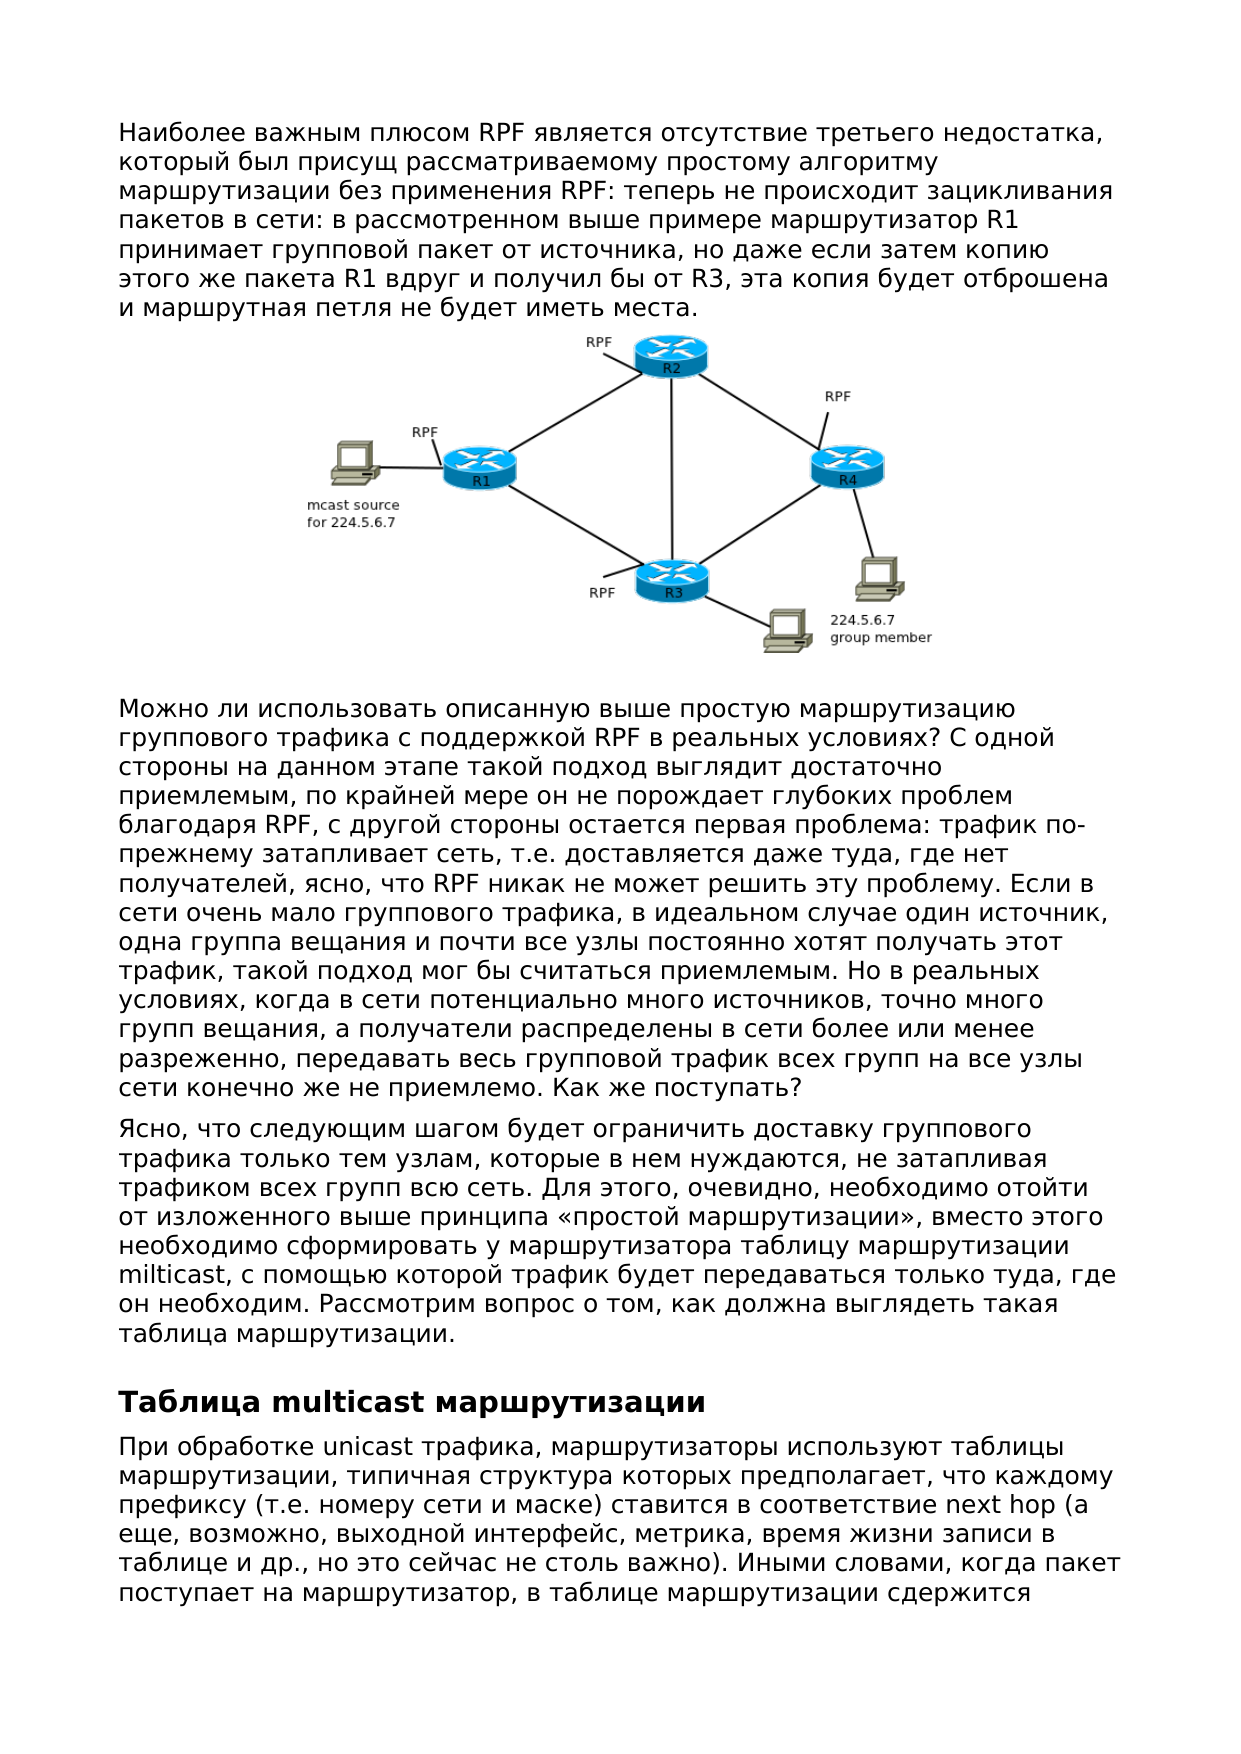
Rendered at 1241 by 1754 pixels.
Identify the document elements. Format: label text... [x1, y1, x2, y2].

text При обработке unicast трафика, маршрутизаторы используют таблицы маршрутизации, типичная структура которых предполагает, что каждому префиксу (т.е. номеру сети и маске) ставится в соответствие next hop (а еще, возможно, выходной интерфейс, метрика, время жизни записи в таблице и др., но это сейчас не столь важно). Иными словами, когда пакет поступает на маршрутизатор, в таблице маршрутизации сдержится [118, 1432, 1122, 1607]
text Наиболее важным плюсом RPF является отсутствие третьего недостатка, который был присущ рассматриваемому простому алгоритму маршрутизации без применения RPF: теперь не происходит зацикливания пакетов в сети: в рассмотренном выше примере маршрутизатор R1 принимает групповой пакет от источника, но даже если затем копию этого же пакета R1 вдруг и получил бы от R3, эта копия будет отброшена и маршрутная петля не будет иметь места. [118, 118, 1122, 322]
picture [307, 334, 933, 653]
text Можно ли использовать описанную выше простую маршрутизацию группового трафика с поддержкой RPF в реальных условиях? С одной стороны на данном этапе такой подход выглядит достаточно приемлемым, по крайней мере он не порождает глубоких проблем благодаря RPF, с другой стороны остается первая проблема: трафик по-прежнему затапливает сеть, т.е. доставляется даже туда, где нет получателей, ясно, что RPF никак не может решить эту проблему. Если в сети очень мало группового трафика, в идеальном случае один источник, одна группа вещания и почти все узлы постоянно хотят получать этот трафик, такой подход мог бы считаться приемлемым. Но в реальных условиях, когда в сети потенциально много источников, точно много групп вещания, а получатели распределены в сети более или менее разреженно, передавать весь групповой трафик всех групп на все узлы сети конечно же не приемлемо. Как же поступать? [118, 694, 1122, 1102]
text Ясно, что следующим шагом будет ограничить доставку группового трафика только тем узлам, которые в нем нуждаются, не затапливая трафиком всех групп всю сеть. Для этого, очевидно, необходимо отойти от изложенного выше принципа «простой маршрутизации», вместо этого необходимо сформировать у маршрутизатора таблицу маршрутизации milticast, с помощью которой трафик будет передаваться только туда, где он необходим. Рассмотрим вопрос о том, как должна выглядеть такая таблица маршрутизации. [118, 1115, 1122, 1348]
subtitle Таблица multicast маршрутизации [118, 1386, 1122, 1419]
